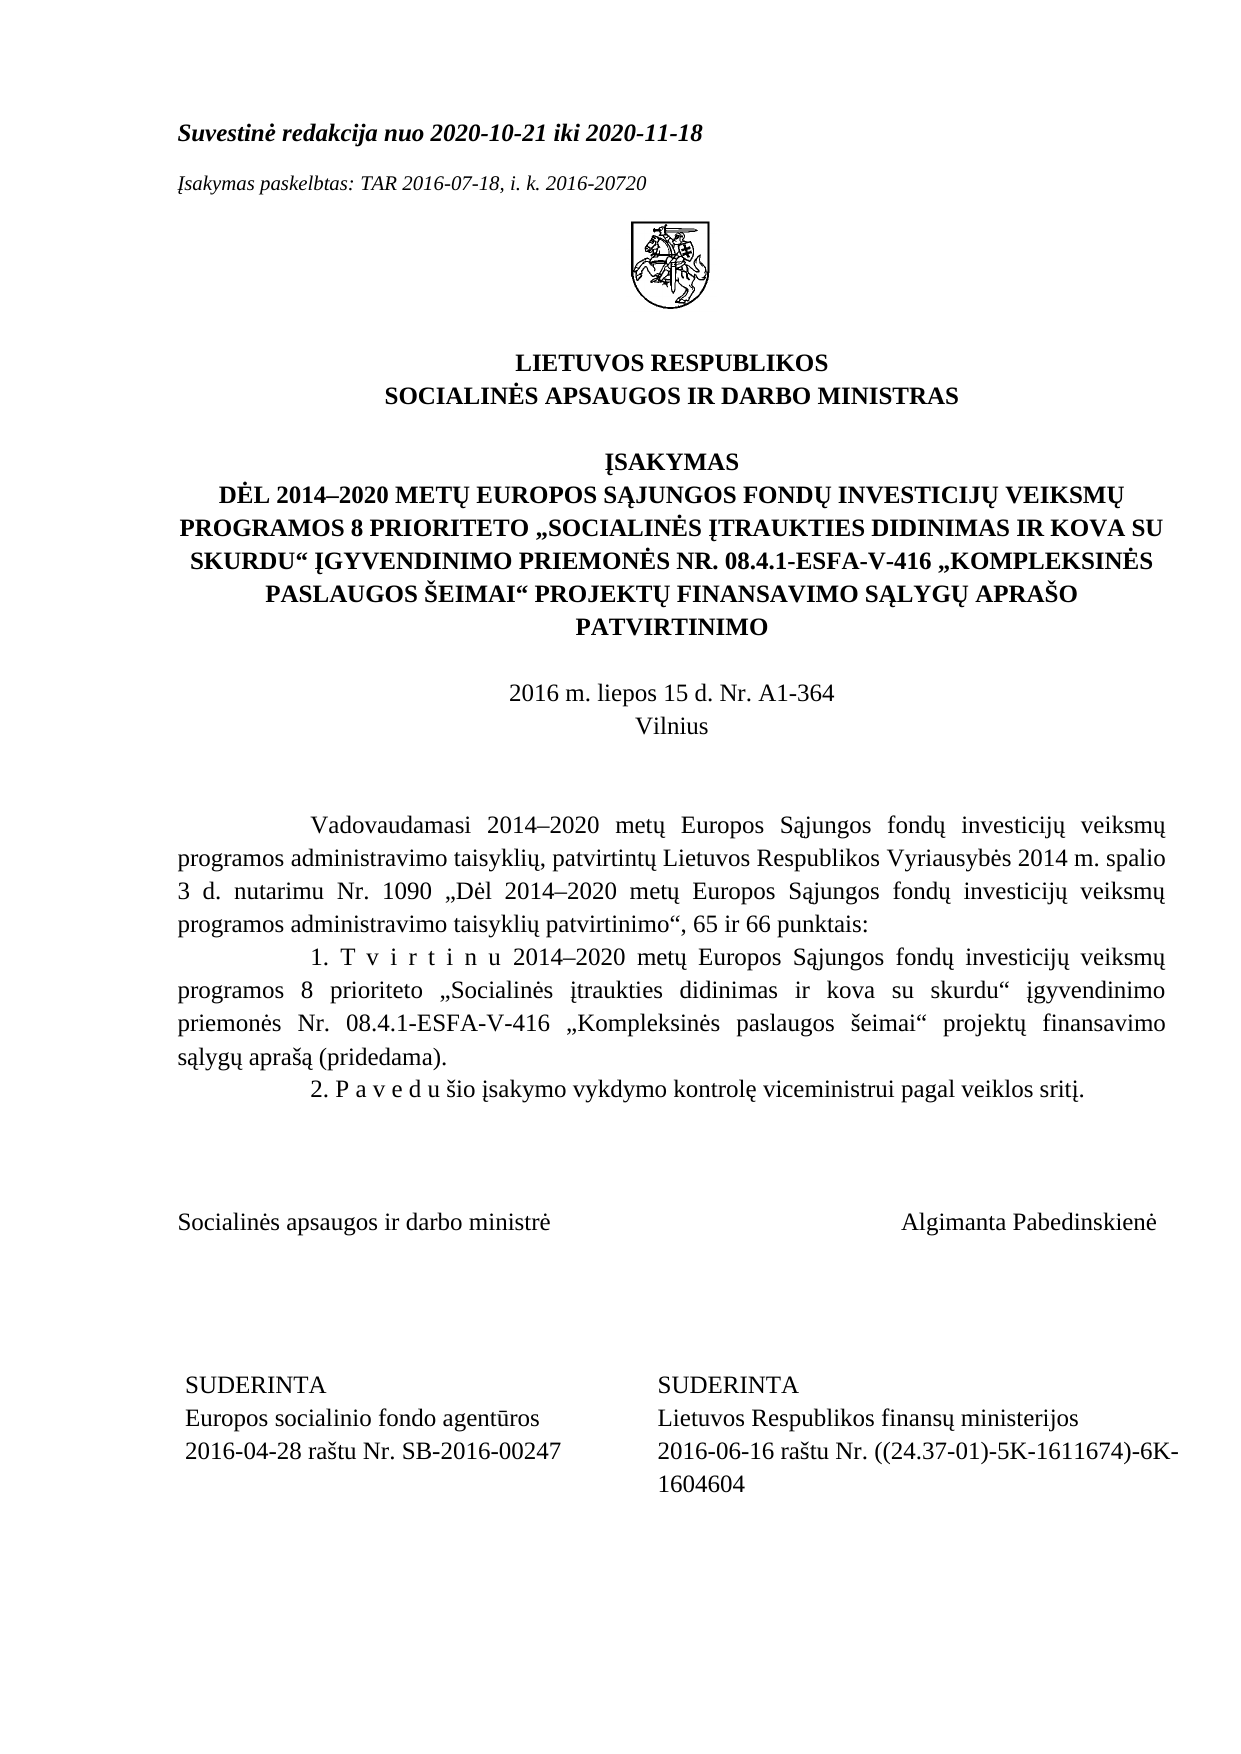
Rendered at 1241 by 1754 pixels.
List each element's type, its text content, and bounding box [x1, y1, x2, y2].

text DĖL 2014–2020 METŲ EUROPOS SĄJUNGOS FONDŲ INVESTICIJŲ VEIKSMŲ PROGRAMOS 8 PRIORITETO „SOCIALINĖS ĮTRAUKTIES DIDINIMAS IR KOVA SU SKURDU“ ĮGYVENDINIMO PRIEMONĖS NR. 08.4.1-ESFA-V-416 „KOMPLEKSINĖS PASLAUGOS ŠEIMAI“ PROJEKTŲ FINANSAVIMO SĄLYGŲ APRAŠO PATVIRTINIMO [177, 480, 1166, 641]
table_header SUDERINTA Lietuvos Respublikos finansų ministerijos 2016-06-16 raštu Nr. ((24.37-01)-5K-1611674)-6K-1604604 [646, 1370, 1207, 1502]
text Vadovaudamasi 2014–2020 metų Europos Sąjungos fondų investicijų veiksmų programos administravimo taisyklių, patvirtintų Lietuvos Respublikos Vyriausybės 2014 m. spalio 3 d. nutarimu Nr. 1090 „Dėl 2014–2020 metų Europos Sąjungos fondų investicijų veiksmų programos administravimo taisyklių patvirtinimo“, 65 ir 66 punktais: [177, 810, 1166, 938]
text 2. P a v e d u šio įsakymo vykdymo kontrolę viceministrui pagal veiklos sritį. [177, 1074, 1166, 1103]
text Vilnius [177, 711, 1166, 740]
text ĮSAKYMAS [177, 447, 1166, 476]
table_header SUDERINTA Europos socialinio fondo agentūros 2016-04-28 raštu Nr. SB-2016-00247 [174, 1370, 646, 1502]
text 2016 m. liepos 15 d. Nr. A1-364 [177, 678, 1166, 707]
text Socialinės apsaugos ir darbo ministrė Algimanta Pabedinskienė [177, 1207, 1166, 1235]
text 1. T v i r t i n u 2014–2020 metų Europos Sąjungos fondų investicijų veiksmų programos 8 prioriteto „Socialinės įtraukties didinimas ir kova su skurdu“ įgyvendinimo priemonės Nr. 08.4.1-ESFA-V-416 „Kompleksinės paslaugos šeimai“ projektų finansavimo sąlygų aprašą (pridedama). [177, 942, 1166, 1070]
text Įsakymas paskelbtas: TAR 2016-07-18, i. k. 2016-20720 [177, 171, 1166, 195]
text LIETUVOS RESPUBLIKOS [177, 348, 1166, 377]
text SOCIALINĖS APSAUGOS IR DARBO MINISTRAS [177, 381, 1166, 410]
text Suvestinė redakcija nuo 2020-10-21 iki 2020-11-18 [177, 118, 1166, 147]
